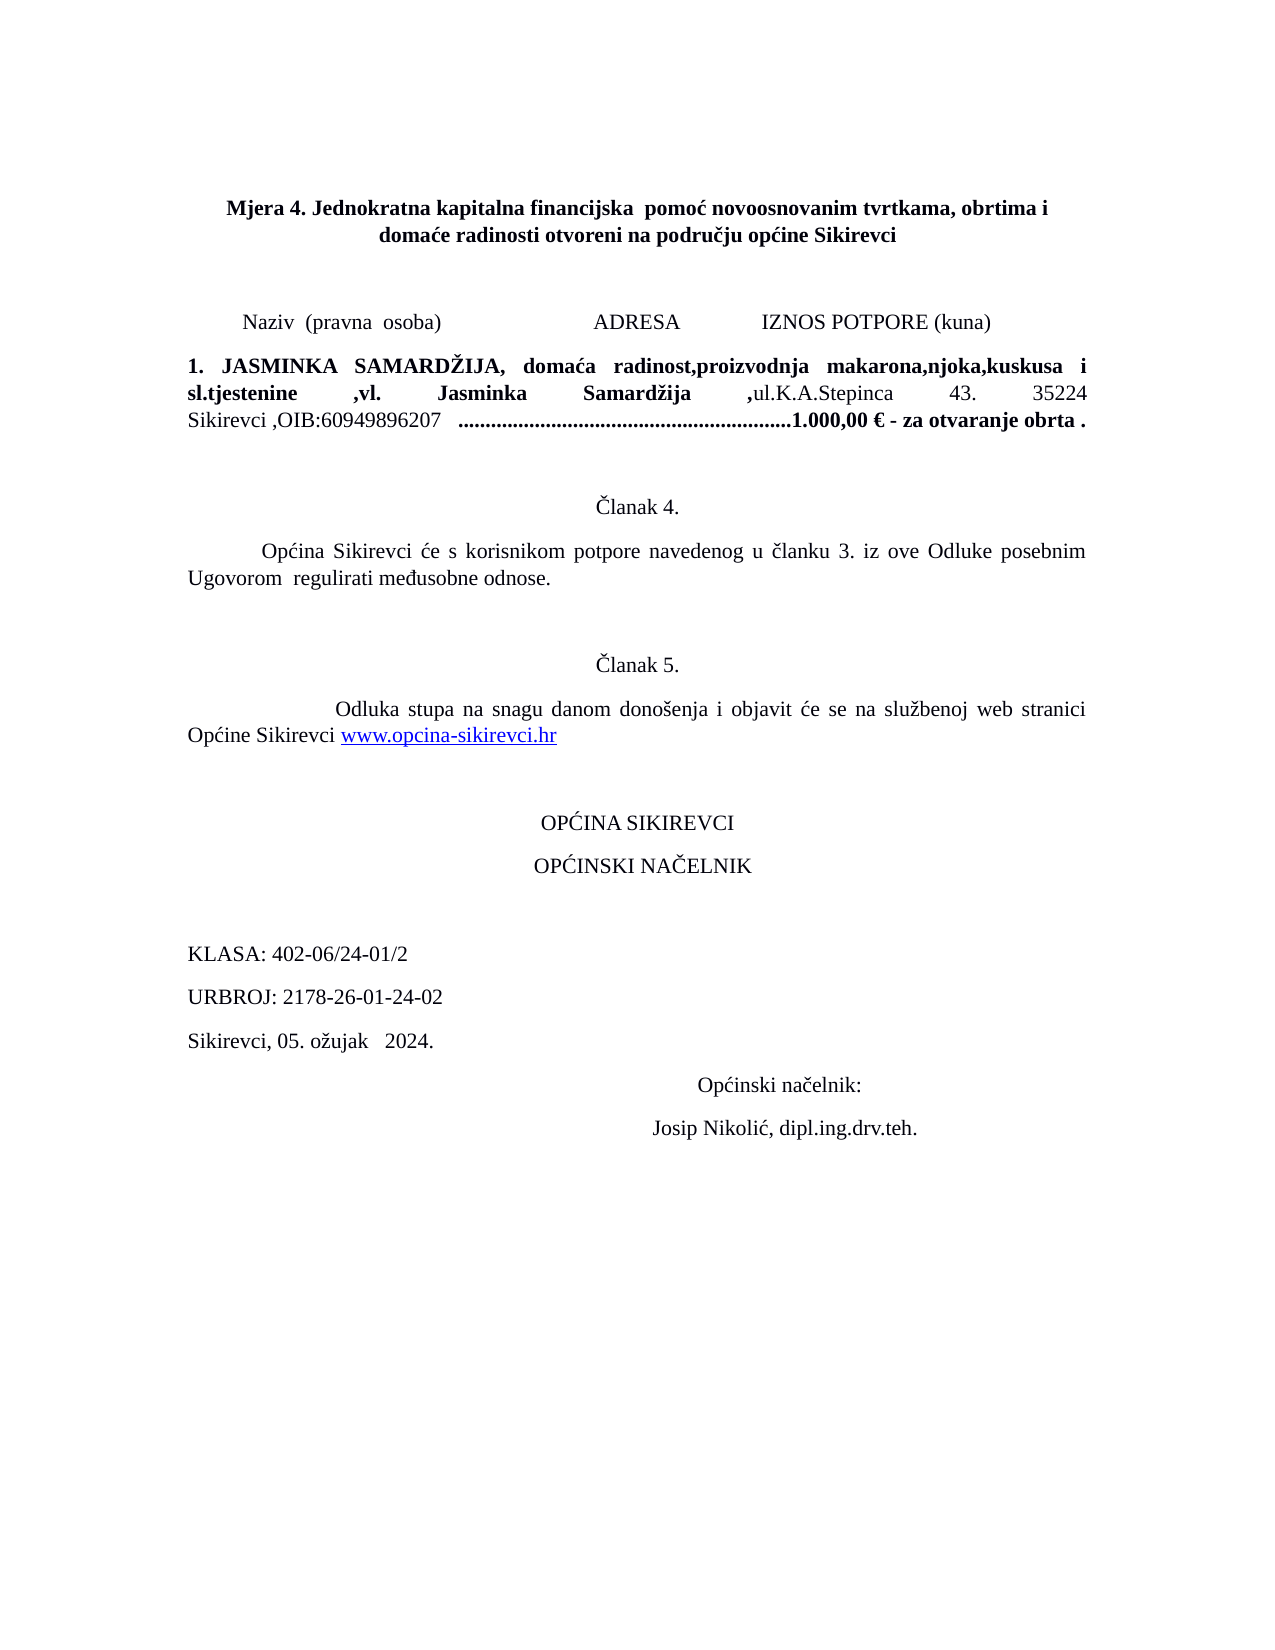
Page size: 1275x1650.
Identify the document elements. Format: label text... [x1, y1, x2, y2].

text Odluka stupa na snagu danom donošenja i objavit će se na službenoj web stranici Općine Sikirevci www.opcina-sikirevci.hr [187, 694, 1087, 748]
text Mjera 4. Jednokratna kapitalna financijska pomoć novoosnovanim tvrtkama, obrtima i domaće radinosti otvoreni na području općine Sikirevci [187, 194, 1087, 248]
text Članak 5. [187, 651, 1087, 678]
text Općinski načelnik: [482, 1071, 1087, 1097]
text Općina Sikirevci će s korisnikom potpore navedenog u članku 3. iz ove Odluke posebnim Ugovorom regulirati međusobne odnose. [187, 536, 1087, 590]
text Sikirevci, 05. ožujak 2024. [187, 1027, 1087, 1054]
text OPĆINA SIKIREVCI [187, 809, 1087, 836]
text Naziv (pravna osoba) ADRESA IZNOS POTPORE (kuna) [187, 308, 1087, 335]
text 1. JASMINKA SAMARDŽIJA, domaća radinost,proizvodnja makarona,njoka,kuskusa i sl.tjestenine ,vl. Jasminka Samardžija ,ul.K.A.Stepinca 43. 35224 Sikirevci ,OIB:60949896207 .............................................................1.000,00 € - za otvaranje obrta . [187, 352, 1087, 432]
text OPĆINSKI NAČELNIK [187, 852, 1087, 879]
text KLASA: 402-06/24-01/2 [187, 939, 1087, 967]
text Josip Nikolić, dipl.ing.drv.teh. [482, 1114, 1087, 1141]
text Članak 4. [187, 493, 1087, 520]
text URBROJ: 2178-26-01-24-02 [187, 983, 1087, 1010]
